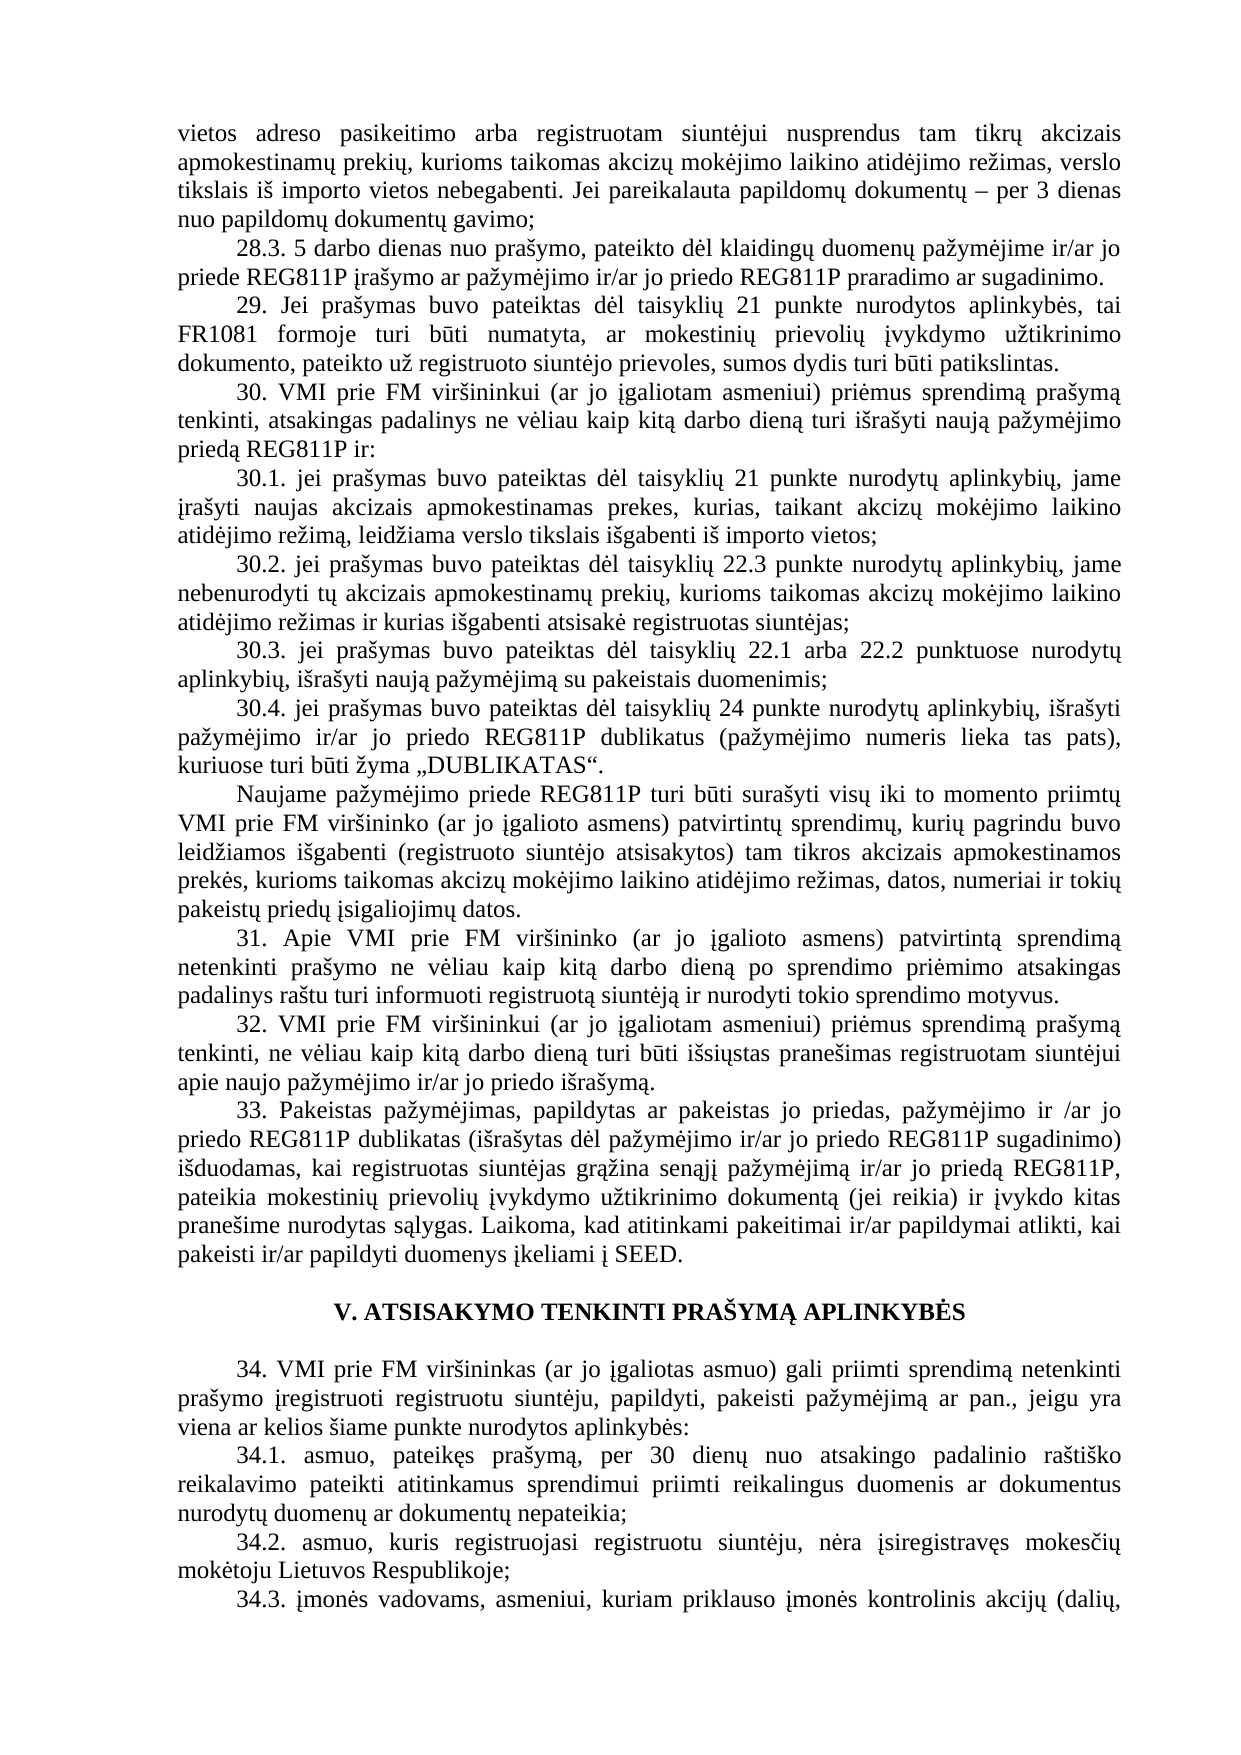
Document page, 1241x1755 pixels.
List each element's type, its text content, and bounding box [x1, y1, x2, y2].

text 34.3. įmonės vadovams, asmeniui, kuriam priklauso įmonės kontrolinis akcijų (dalių, [177, 1584, 1122, 1613]
text 34.2. asmuo, kuris registruojasi registruotu siuntėju, nėra įsiregistravęs mokesčių mokėtoju Lietuvos Respublikoje; [177, 1527, 1122, 1584]
text vietos adreso pasikeitimo arba registruotam siuntėjui nusprendus tam tikrų akcizais apmokestinamų prekių, kurioms taikomas akcizų mokėjimo laikino atidėjimo režimas, verslo tikslais iš importo vietos nebegabenti. Jei pareikalauta papildomų dokumentų – per 3 dienas nuo papildomų dokumentų gavimo; [177, 118, 1122, 233]
text 30.3. jei prašymas buvo pateiktas dėl taisyklių 22.1 arba 22.2 punktuose nurodytų aplinkybių, išrašyti naują pažymėjimą su pakeistais duomenimis; [177, 636, 1122, 693]
text 30.1. jei prašymas buvo pateiktas dėl taisyklių 21 punkte nurodytų aplinkybių, jame įrašyti naujas akcizais apmokestinamas prekes, kurias, taikant akcizų mokėjimo laikino atidėjimo režimą, leidžiama verslo tikslais išgabenti iš importo vietos; [177, 463, 1122, 549]
text 34.1. asmuo, pateikęs prašymą, per 30 dienų nuo atsakingo padalinio raštiško reikalavimo pateikti atitinkamus sprendimui priimti reikalingus duomenis ar dokumentus nurodytų duomenų ar dokumentų nepateikia; [177, 1441, 1122, 1527]
text 31. Apie VMI prie FM viršininko (ar jo įgalioto asmens) patvirtintą sprendimą netenkinti prašymo ne vėliau kaip kitą darbo dieną po sprendimo priėmimo atsakingas padalinys raštu turi informuoti registruotą siuntėją ir nurodyti tokio sprendimo motyvus. [177, 923, 1122, 1009]
text 30.4. jei prašymas buvo pateiktas dėl taisyklių 24 punkte nurodytų aplinkybių, išrašyti pažymėjimo ir/ar jo priedo REG811P dublikatus (pažymėjimo numeris lieka tas pats), kuriuose turi būti žyma „DUBLIKATAS“. [177, 693, 1122, 779]
text 30. VMI prie FM viršininkui (ar jo įgaliotam asmeniui) priėmus sprendimą prašymą tenkinti, atsakingas padalinys ne vėliau kaip kitą darbo dieną turi išrašyti naują pažymėjimo priedą REG811P ir: [177, 377, 1122, 463]
text 30.2. jei prašymas buvo pateiktas dėl taisyklių 22.3 punkte nurodytų aplinkybių, jame nebenurodyti tų akcizais apmokestinamų prekių, kurioms taikomas akcizų mokėjimo laikino atidėjimo režimas ir kurias išgabenti atsisakė registruotas siuntėjas; [177, 549, 1122, 636]
text 34. VMI prie FM viršininkas (ar jo įgaliotas asmuo) gali priimti sprendimą netenkinti prašymo įregistruoti registruotu siuntėju, papildyti, pakeisti pažymėjimą ar pan., jeigu yra viena ar kelios šiame punkte nurodytos aplinkybės: [177, 1354, 1122, 1441]
text Naujame pažymėjimo priede REG811P turi būti surašyti visų iki to momento priimtų VMI prie FM viršininko (ar jo įgalioto asmens) patvirtintų sprendimų, kurių pagrindu buvo leidžiamos išgabenti (registruoto siuntėjo atsisakytos) tam tikros akcizais apmokestinamos prekės, kurioms taikomas akcizų mokėjimo laikino atidėjimo režimas, datos, numeriai ir tokių pakeistų priedų įsigaliojimų datos. [177, 779, 1122, 923]
text 28.3. 5 darbo dienas nuo prašymo, pateikto dėl klaidingų duomenų pažymėjime ir/ar jo priede REG811P įrašymo ar pažymėjimo ir/ar jo priedo REG811P praradimo ar sugadinimo. [177, 233, 1122, 291]
text 32. VMI prie FM viršininkui (ar jo įgaliotam asmeniui) priėmus sprendimą prašymą tenkinti, ne vėliau kaip kitą darbo dieną turi būti išsiųstas pranešimas registruotam siuntėjui apie naujo pažymėjimo ir/ar jo priedo išrašymą. [177, 1009, 1122, 1096]
text 29. Jei prašymas buvo pateiktas dėl taisyklių 21 punkte nurodytos aplinkybės, tai FR1081 formoje turi būti numatyta, ar mokestinių prievolių įvykdymo užtikrinimo dokumento, pateikto už registruoto siuntėjo prievoles, sumos dydis turi būti patikslintas. [177, 291, 1122, 377]
text 33. Pakeistas pažymėjimas, papildytas ar pakeistas jo priedas, pažymėjimo ir /ar jo priedo REG811P dublikatas (išrašytas dėl pažymėjimo ir/ar jo priedo REG811P sugadinimo) išduodamas, kai registruotas siuntėjas grąžina senąjį pažymėjimą ir/ar jo priedą REG811P, pateikia mokestinių prievolių įvykdymo užtikrinimo dokumentą (jei reikia) ir įvykdo kitas pranešime nurodytas sąlygas. Laikoma, kad atitinkami pakeitimai ir/ar papildymai atlikti, kai pakeisti ir/ar papildyti duomenys įkeliami į SEED. [177, 1096, 1122, 1268]
text V. ATSISAKYMO TENKINTI PRAŠYMĄ APLINKYBĖS [177, 1297, 1122, 1326]
